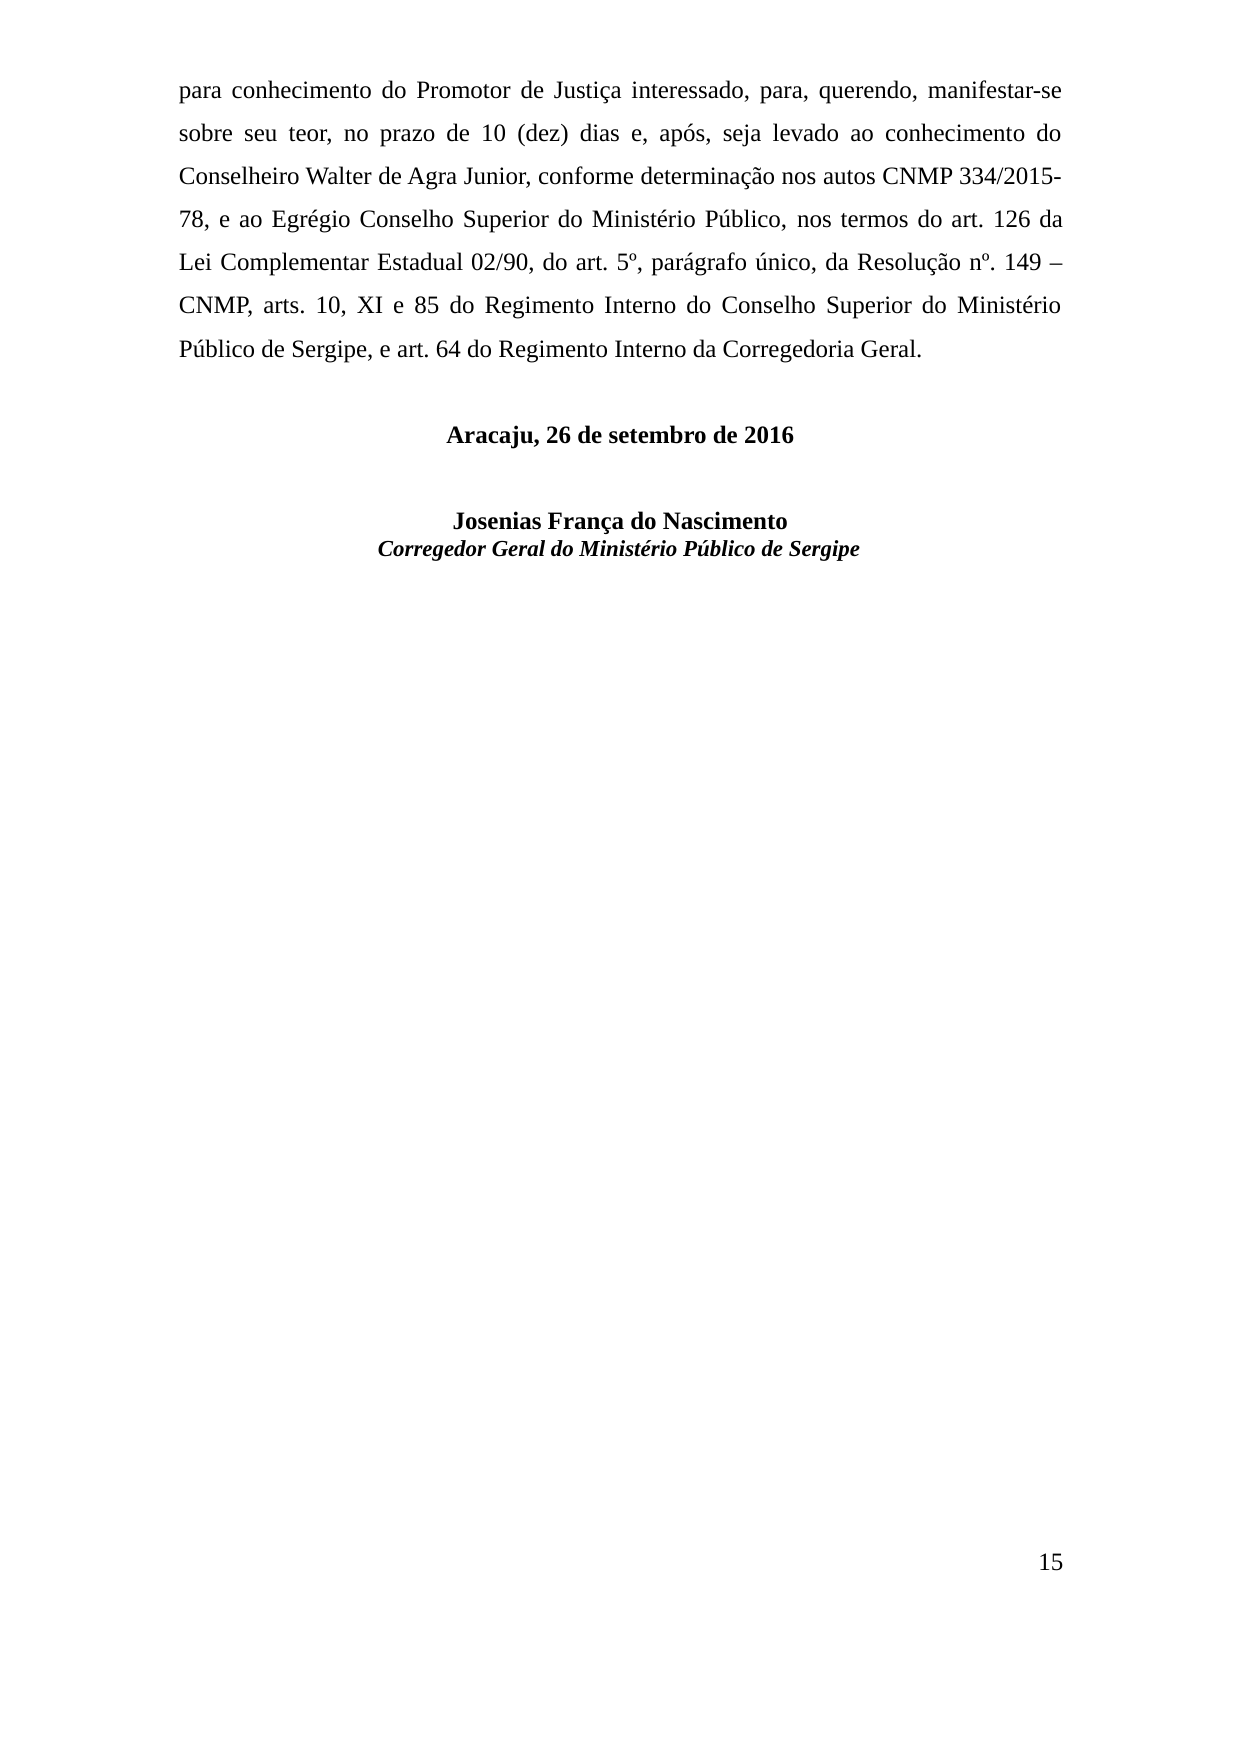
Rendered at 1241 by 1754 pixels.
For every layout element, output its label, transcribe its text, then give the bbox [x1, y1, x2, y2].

text para conhecimento do Promotor de Justiça interessado, para, querendo, manifestar-se sobre seu teor, no prazo de 10 (dez) dias e, após, seja levado ao conhecimento do Conselheiro Walter de Agra Junior, conforme determinação nos autos CNMP 334/2015-78, e ao Egrégio Conselho Superior do Ministério Público, nos termos do art. 126 da Lei Complementar Estadual 02/90, do art. 5º, parágrafo único, da Resolução nº. 149 – CNMP, arts. 10, XI e 85 do Regimento Interno do Conselho Superior do Ministério Público de Sergipe, e art. 64 do Regimento Interno da Corregedoria Geral. [179, 75, 1063, 362]
text Josenias França do Nascimento [177, 506, 1063, 535]
text Corregedor Geral do Ministério Público de Sergipe [177, 535, 1063, 561]
text Aracaju, 26 de setembro de 2016 [177, 420, 1063, 449]
